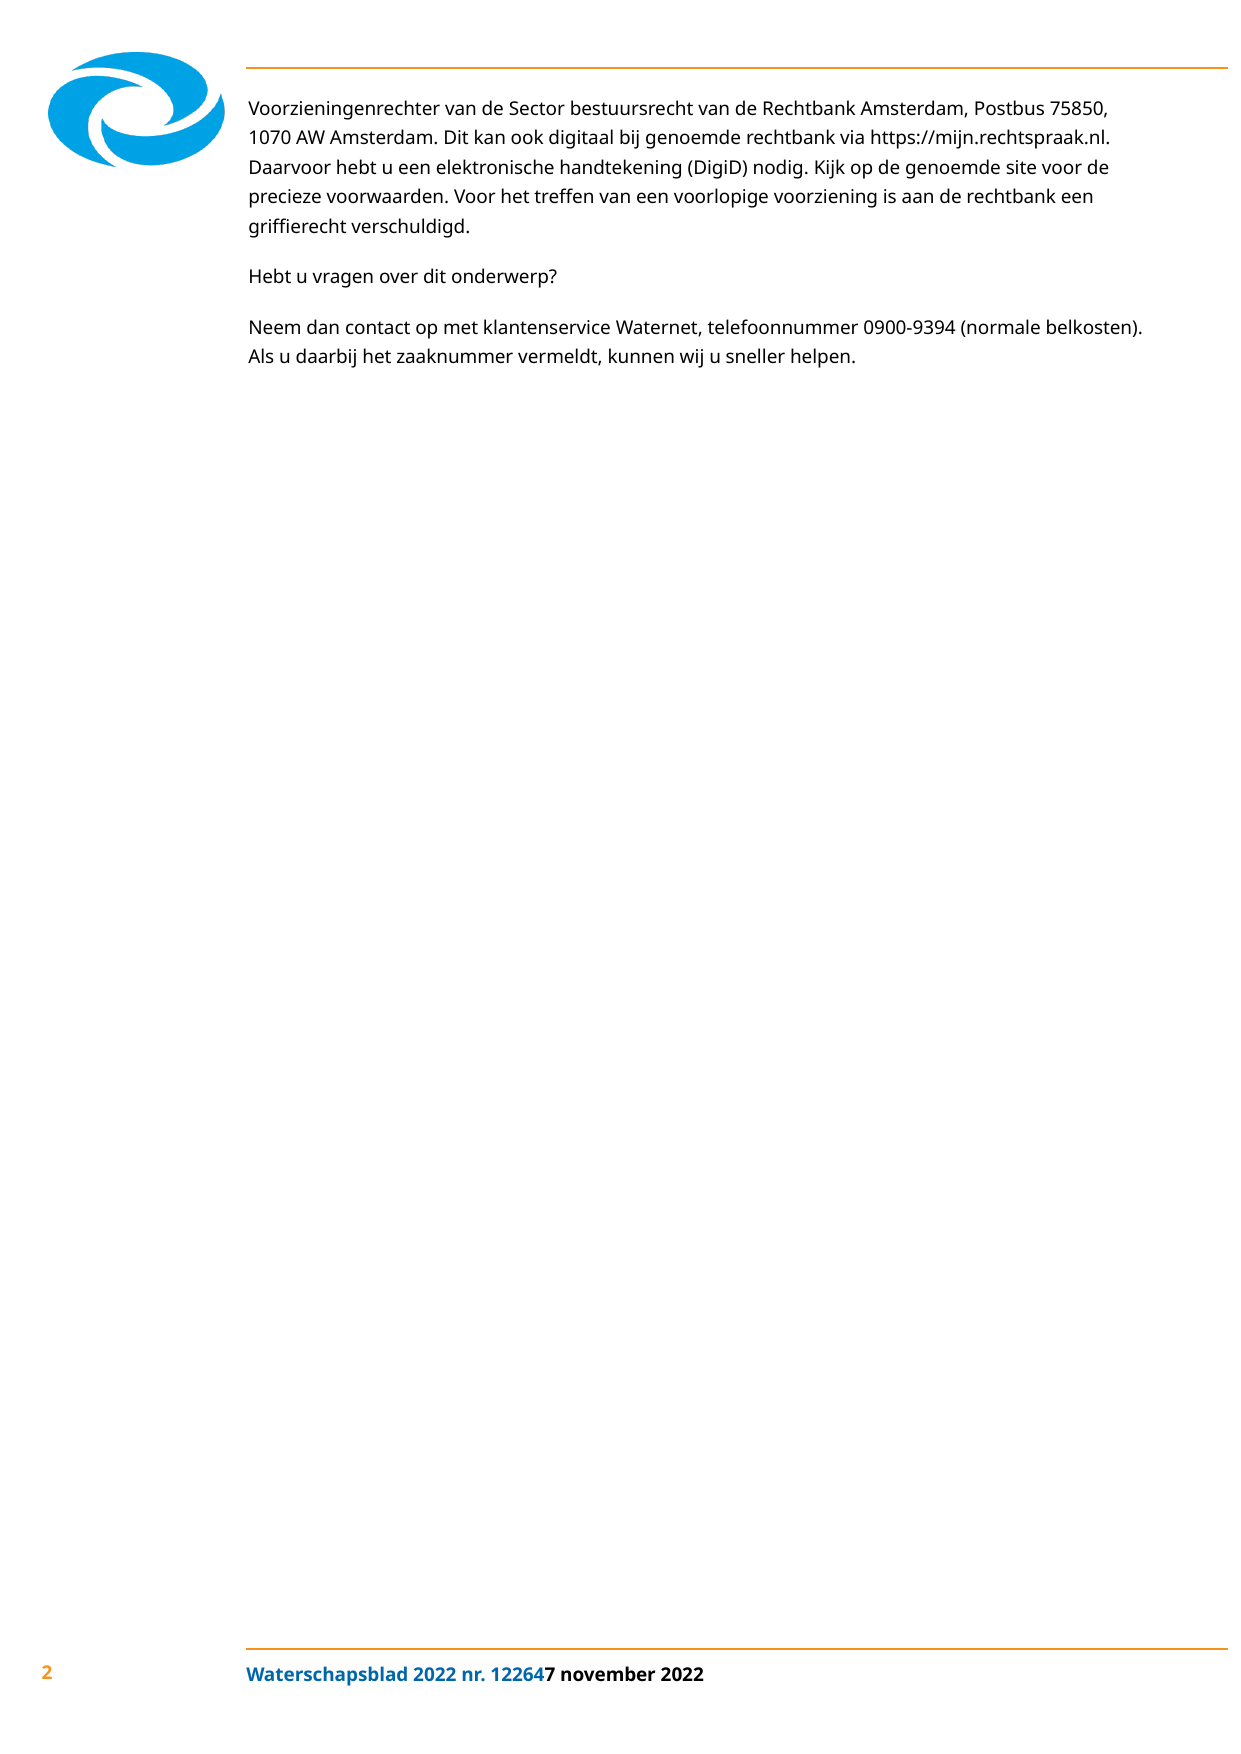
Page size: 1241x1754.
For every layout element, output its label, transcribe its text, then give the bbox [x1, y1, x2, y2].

text Hebt u vragen over dit onderwerp? [248, 263, 1152, 289]
text Voorzieningenrechter van de Sector bestuursrecht van de Rechtbank Amsterdam, Postbus 75850, 1070 AW Amsterdam. Dit kan ook digitaal bij genoemde rechtbank via https://mijn.rechtspraak.nl. Daarvoor hebt u een elektronische handtekening (DigiD) nodig. Kijk op de genoemde site voor de precieze voorwaarden. Voor het treffen van een voorlopige voorziening is aan de rechtbank een griffierecht verschuldigd. [248, 95, 1152, 239]
picture [41, 47, 231, 172]
text Neem dan contact op met klantenservice Waternet, telefoonnummer 0900-9394 (normale belkosten). Als u daarbij het zaaknummer vermeldt, kunnen wij u sneller helpen. [248, 314, 1152, 369]
